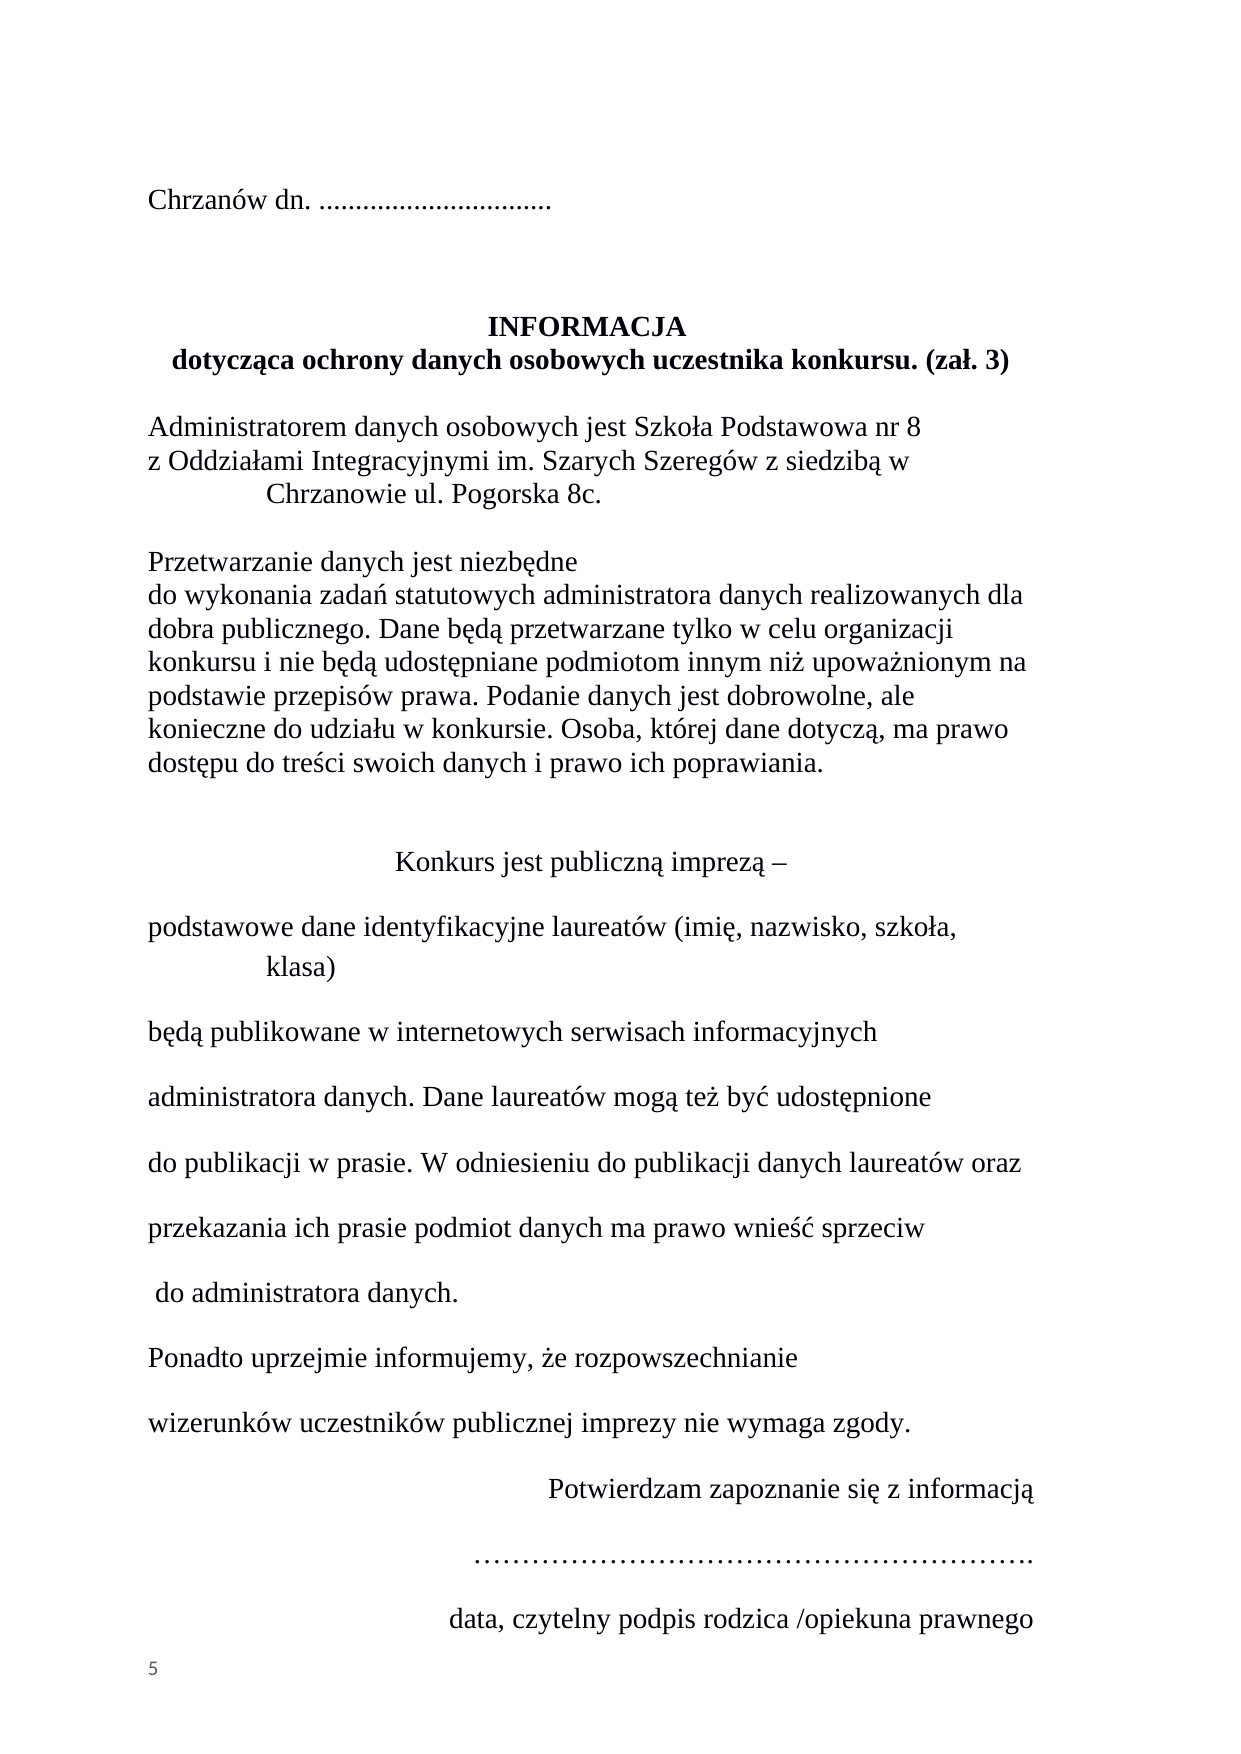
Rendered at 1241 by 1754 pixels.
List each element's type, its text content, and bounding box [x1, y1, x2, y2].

text przekazania ich prasie podmiot danych ma prawo wnieść sprzeciw [148, 1210, 1034, 1243]
text Ponadto uprzejmie informujemy, że rozpowszechnianie [148, 1340, 1034, 1374]
text Administratorem danych osobowych jest Szkoła Podstawowa nr 8 [148, 409, 1034, 443]
text do publikacji w prasie. W odniesieniu do publikacji danych laureatów oraz [148, 1145, 1034, 1178]
text z Oddziałami Integracyjnymi im. Szarych Szeregów z siedzibą w Chrzanowie ul. Pogorska 8c. [148, 443, 1034, 510]
text konieczne do udziału w konkursie. Osoba, której dane dotyczą, ma prawo [148, 711, 1034, 745]
text będą publikowane w internetowych serwisach informacyjnych [148, 1014, 1034, 1048]
text …………………………………………………. [148, 1536, 1034, 1569]
text administratora danych. Dane laureatów mogą też być udostępnione [148, 1079, 1034, 1113]
text Chrzanów dn. ................................ [148, 182, 1166, 215]
text INFORMACJA [148, 309, 1034, 342]
text Przetwarzanie danych jest niezbędne [148, 544, 1034, 577]
text Konkurs jest publiczną imprezą – [148, 844, 1034, 877]
text dostępu do treści swoich danych i prawo ich poprawiania. [148, 745, 1034, 778]
text podstawie przepisów prawa. Podanie danych jest dobrowolne, ale [148, 678, 1034, 711]
text Potwierdzam zapoznanie się z informacją [148, 1471, 1034, 1504]
text do administratora danych. [148, 1275, 1034, 1309]
text do wykonania zadań statutowych administratora danych realizowanych dla [148, 577, 1034, 611]
text konkursu i nie będą udostępniane podmiotom innym niż upoważnionym na [148, 644, 1034, 678]
text podstawowe dane identyfikacyjne laureatów (imię, nazwisko, szkoła, klasa) [148, 909, 1034, 983]
text data, czytelny podpis rodzica /opiekuna prawnego [148, 1601, 1034, 1635]
text wizerunków uczestników publicznej imprezy nie wymaga zgody. [148, 1406, 1034, 1439]
text dotycząca ochrony danych osobowych uczestnika konkursu. (zał. 3) [148, 342, 1034, 376]
text dobra publicznego. Dane będą przetwarzane tylko w celu organizacji [148, 611, 1034, 644]
